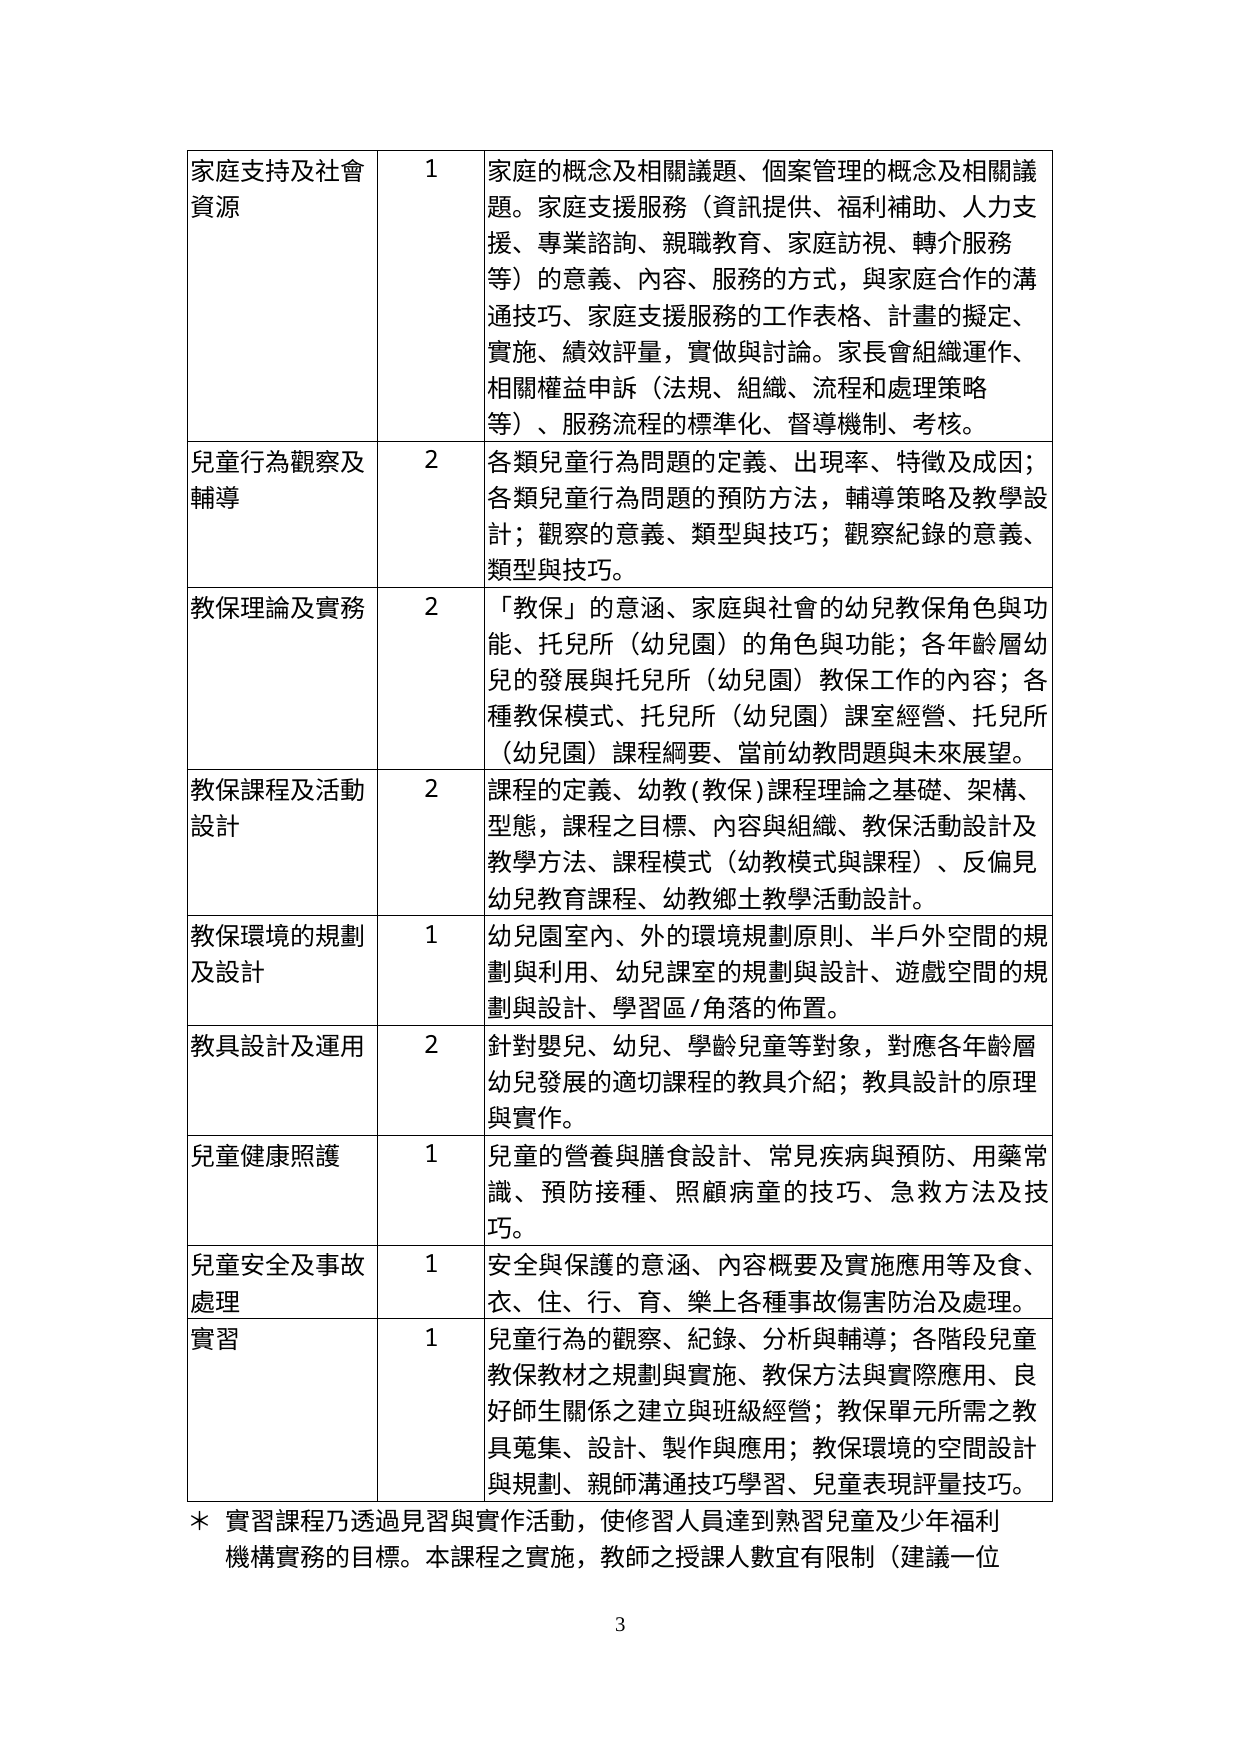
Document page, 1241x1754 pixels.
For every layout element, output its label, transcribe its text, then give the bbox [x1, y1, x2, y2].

table_cell 兒童行為的觀察、紀錄、分析與輔導；各階段兒童教保教材之規劃與實施、教保方法與實際應用、良好師生關係之建立與班級經營；教保單元所需之教具蒐集、設計、製作與應用；教保環境的空間設計與規劃、親師溝通技巧學習、兒童表現評量技巧。 [485, 1319, 1052, 1501]
table_cell 針對嬰兒、幼兒、學齡兒童等對象，對應各年齡層幼兒發展的適切課程的教具介紹；教具設計的原理與實作。 [485, 1026, 1052, 1135]
table_cell 兒童健康照護 [188, 1136, 377, 1245]
table_cell 兒童行為觀察及輔導 [188, 442, 377, 587]
table_cell 各類兒童行為問題的定義、出現率、特徵及成因；各類兒童行為問題的預防方法，輔導策略及教學設計；觀察的意義、類型與技巧；觀察紀錄的意義、類型與技巧。 [485, 442, 1052, 587]
table_cell 1 [378, 1246, 484, 1318]
table_cell 教保理論及實務 [188, 588, 377, 769]
table_cell 1 [378, 1319, 484, 1501]
table_cell 課程的定義、幼教(教保)課程理論之基礎、架構、型態，課程之目標、內容與組織、教保活動設計及教學方法、課程模式（幼教模式與課程）、反偏見幼兒教育課程、幼教鄉土教學活動設計。 [485, 770, 1052, 915]
table_cell 教具設計及運用 [188, 1026, 377, 1135]
table_cell 1 [378, 1136, 484, 1245]
table_cell 2 [378, 588, 484, 769]
table_cell 1 [378, 916, 484, 1025]
table_cell 1 [378, 151, 484, 441]
table_cell 實習 [188, 1319, 377, 1501]
table_cell 教保課程及活動設計 [188, 770, 377, 915]
table_cell 家庭支持及社會資源 [188, 151, 377, 441]
table_cell 2 [378, 1026, 484, 1135]
table_cell 家庭的概念及相關議題、個案管理的概念及相關議題。家庭支援服務（資訊提供、福利補助、人力支援、專業諮詢、親職教育、家庭訪視、轉介服務等）的意義、內容、服務的方式，與家庭合作的溝通技巧、家庭支援服務的工作表格、計畫的擬定、實施、績效評量，實做與討論。家長會組織運作、相關權益申訴（法規、組織、流程和處理策略等）、服務流程的標準化、督導機制、考核。 [485, 151, 1052, 441]
table_cell 2 [378, 770, 484, 915]
table_cell 幼兒園室內、外的環境規劃原則、半戶外空間的規劃與利用、幼兒課室的規劃與設計、遊戲空間的規劃與設計、學習區/角落的佈置。 [485, 916, 1052, 1025]
table_cell 兒童安全及事故處理 [188, 1246, 377, 1318]
table_cell 「教保」的意涵、家庭與社會的幼兒教保角色與功能、托兒所（幼兒園）的角色與功能；各年齡層幼兒的發展與托兒所（幼兒園）教保工作的內容；各種教保模式、托兒所（幼兒園）課室經營、托兒所（幼兒園）課程綱要、當前幼教問題與未來展望。 [485, 588, 1052, 769]
list 實習課程乃透過見習與實作活動，使修習人員達到熟習兒童及少年福利機構實務的目標。本課程之實施，教師之授課人數宜有限制（建議一位 [187, 1502, 1013, 1574]
table_cell 安全與保護的意涵、內容概要及實施應用等及食、衣、住、行、育、樂上各種事故傷害防治及處理。 [485, 1246, 1052, 1318]
table_cell 教保環境的規劃及設計 [188, 916, 377, 1025]
table_cell 2 [378, 442, 484, 587]
table_cell 兒童的營養與膳食設計、常見疾病與預防、用藥常識、預防接種、照顧病童的技巧、急救方法及技巧。 [485, 1136, 1052, 1245]
